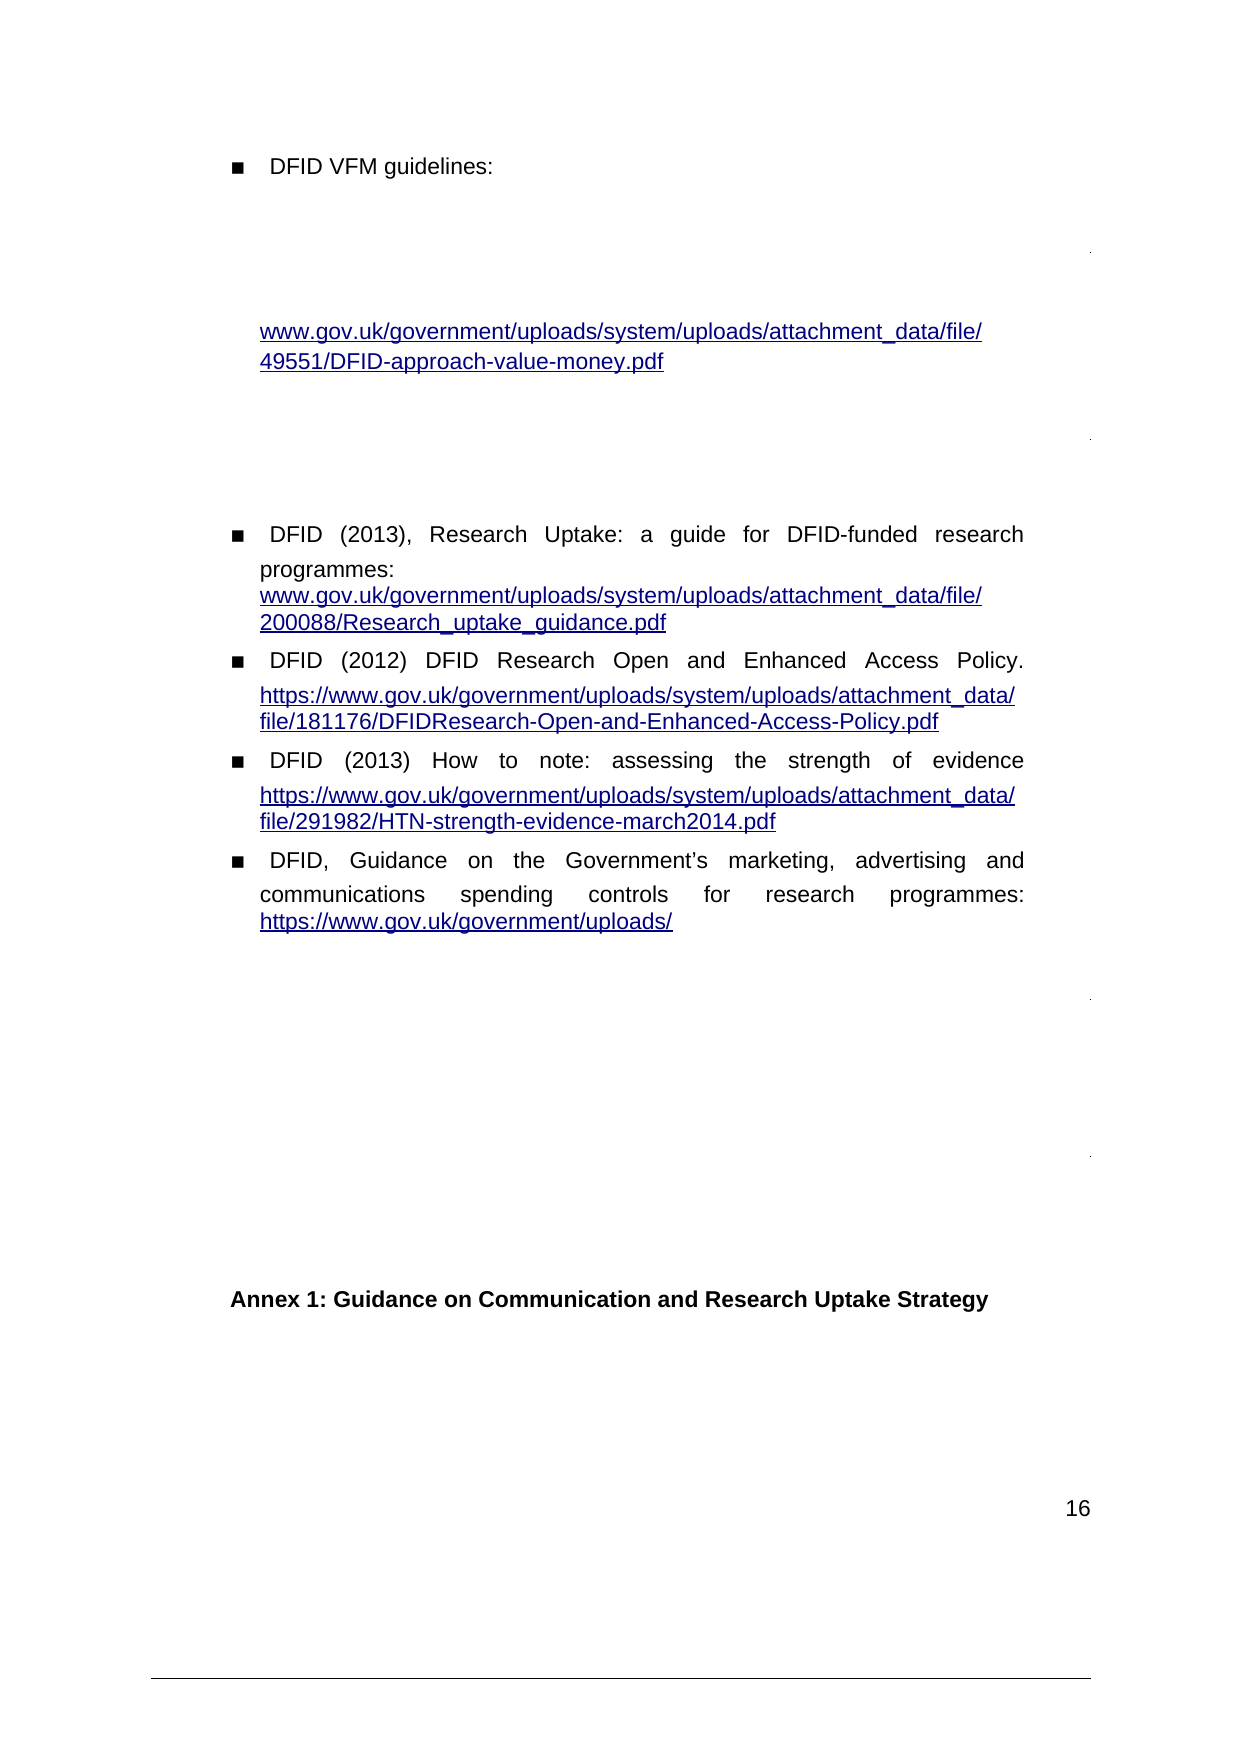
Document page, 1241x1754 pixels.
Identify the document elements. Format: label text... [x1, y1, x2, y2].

list DFID (2012) DFID Research Open and Enhanced Access Policy. https://www.gov.uk/government/uploads/system/uploads/attachment_data/file/181176/DFIDResearch-Open-and-Enhanced-Access-Policy.pdf [166, 570, 1090, 669]
list DFID (2013) How to note: assessing the strength of evidence https://www.gov.uk/government/uploads/system/uploads/attachment_data/file/291982/HTN-strength-evidence-march2014.pdf [166, 669, 1090, 769]
list DFID, Guidance on the Government’s marketing, advertising and communications spending controls for research programmes: https://www.gov.uk/government/uploads/ [166, 769, 1090, 999]
list DFID VFM guidelines: [166, 76, 1090, 252]
list DFID (2013), Research Uptake: a guide for DFID-funded research programmes: www.gov.uk/government/uploads/system/uploads/attachment_data/file/200088/Research_uptake_guidance.pdf [166, 445, 1090, 570]
text www.gov.uk/government/uploads/system/uploads/attachment_data/file/49551/DFID-approach-value-money.pdf [195, 254, 1090, 439]
text Annex 1: Guidance on Communication and Research Uptake Strategy [166, 1221, 1090, 1377]
